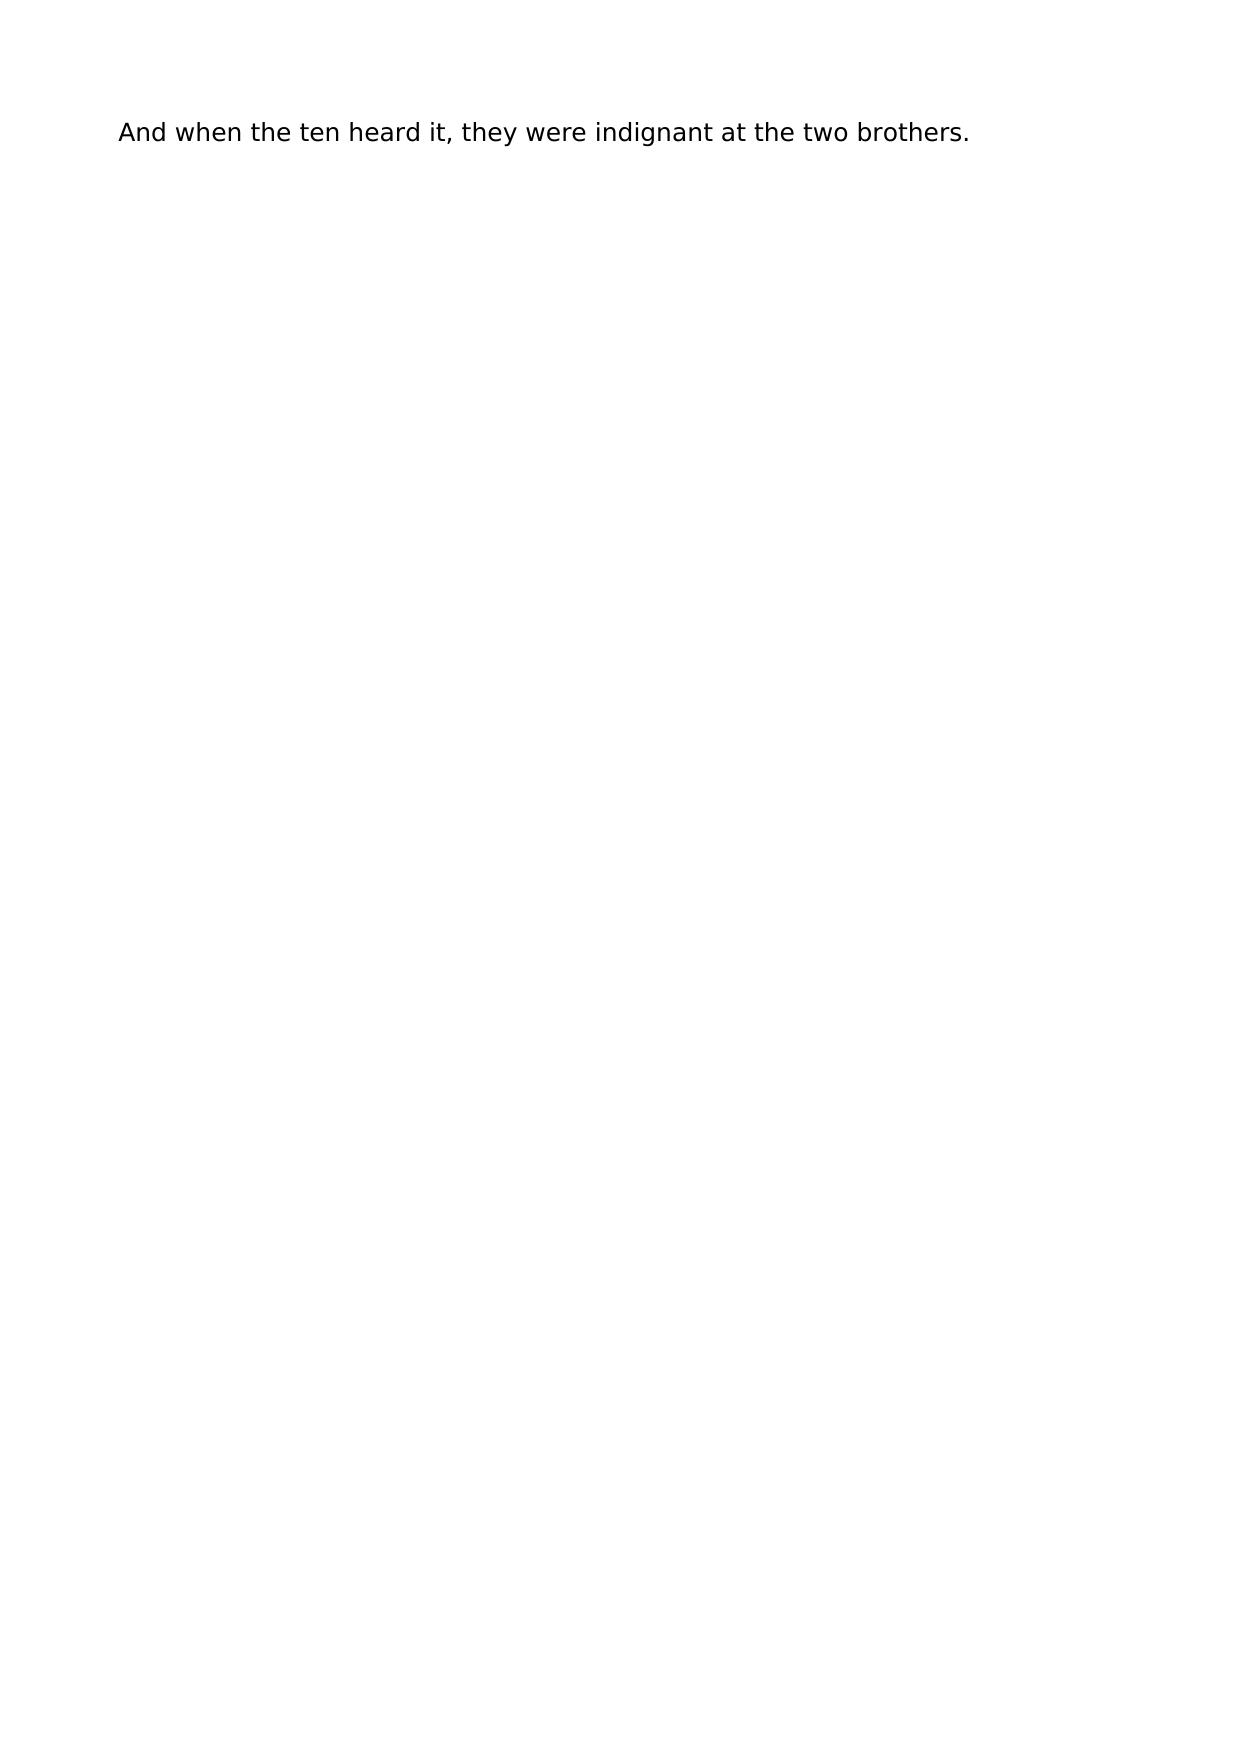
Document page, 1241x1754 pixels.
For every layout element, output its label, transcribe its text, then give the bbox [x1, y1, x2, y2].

text And when the ten heard it, they were indignant at the two brothers. [118, 118, 1122, 147]
